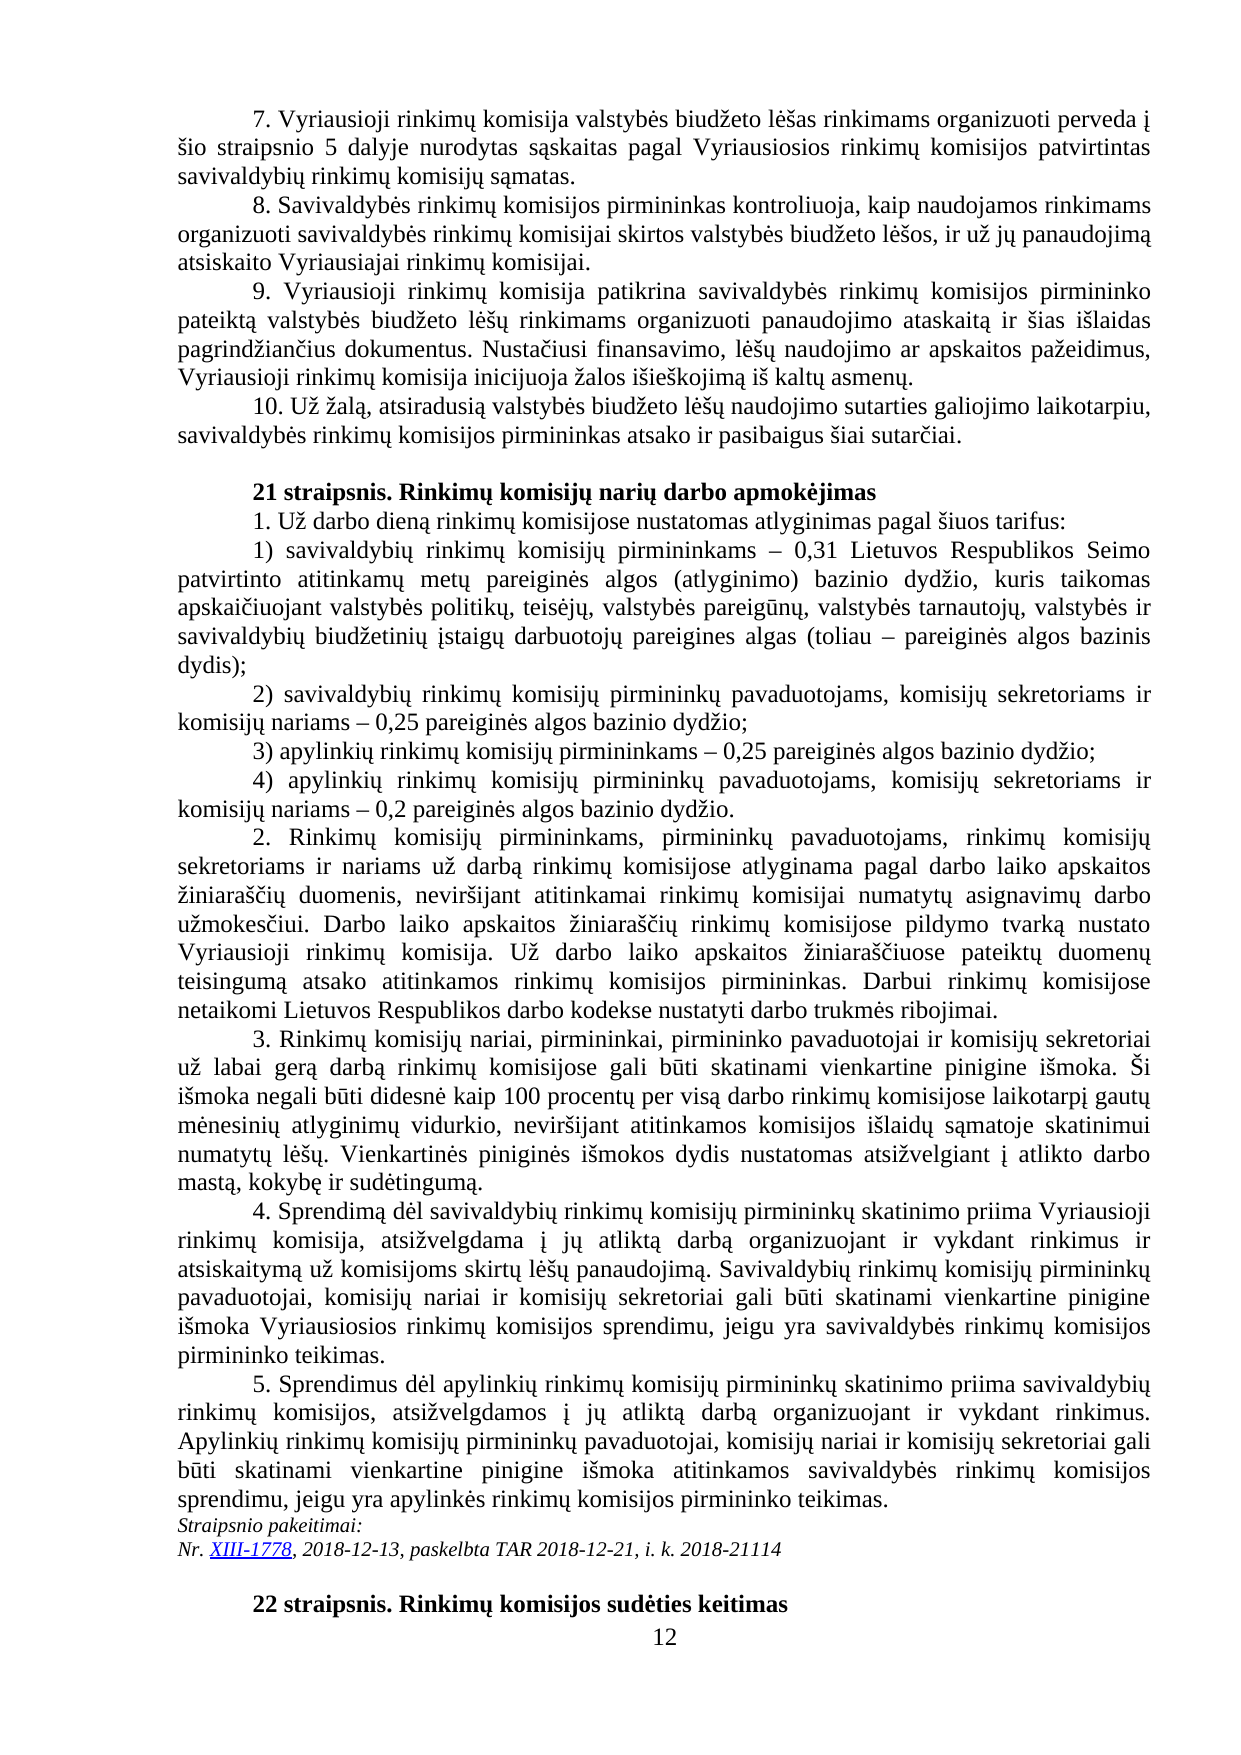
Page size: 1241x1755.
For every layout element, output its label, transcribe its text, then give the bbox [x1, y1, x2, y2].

text 4. Sprendimą dėl savivaldybių rinkimų komisijų pirmininkų skatinimo priima Vyriausioji rinkimų komisija, atsižvelgdama į jų atliktą darbą organizuojant ir vykdant rinkimus ir atsiskaitymą už komisijoms skirtų lėšų panaudojimą. Savivaldybių rinkimų komisijų pirmininkų pavaduotojai, komisijų nariai ir komisijų sekretoriai gali būti skatinami vienkartine pinigine išmoka Vyriausiosios rinkimų komisijos sprendimu, jeigu yra savivaldybės rinkimų komisijos pirmininko teikimas. [177, 1196, 1152, 1369]
text Nr. XIII-1778, 2018-12-13, paskelbta TAR 2018-12-21, i. k. 2018-21114 [177, 1537, 1152, 1561]
text 3) apylinkių rinkimų komisijų pirmininkams – 0,25 pareiginės algos bazinio dydžio; [177, 736, 1152, 765]
text Straipsnio pakeitimai: [177, 1512, 1152, 1537]
text 8. Savivaldybės rinkimų komisijos pirmininkas kontroliuoja, kaip naudojamos rinkimams organizuoti savivaldybės rinkimų komisijai skirtos valstybės biudžeto lėšos, ir už jų panaudojimą atsiskaito Vyriausiajai rinkimų komisijai. [177, 190, 1152, 276]
text 2. Rinkimų komisijų pirmininkams, pirmininkų pavaduotojams, rinkimų komisijų sekretoriams ir nariams už darbą rinkimų komisijose atlyginama pagal darbo laiko apskaitos žiniaraščių duomenis, neviršijant atitinkamai rinkimų komisijai numatytų asignavimų darbo užmokesčiui. Darbo laiko apskaitos žiniaraščių rinkimų komisijose pildymo tvarką nustato Vyriausioji rinkimų komisija. Už darbo laiko apskaitos žiniaraščiuose pateiktų duomenų teisingumą atsako atitinkamos rinkimų komisijos pirmininkas. Darbui rinkimų komisijose netaikomi Lietuvos Respublikos darbo kodekse nustatyti darbo trukmės ribojimai. [177, 822, 1152, 1024]
text 7. Vyriausioji rinkimų komisija valstybės biudžeto lėšas rinkimams organizuoti perveda į šio straipsnio 5 dalyje nurodytas sąskaitas pagal Vyriausiosios rinkimų komisijos patvirtintas savivaldybių rinkimų komisijų sąmatas. [177, 104, 1152, 190]
text 10. Už žalą, atsiradusią valstybės biudžeto lėšų naudojimo sutarties galiojimo laikotarpiu, savivaldybės rinkimų komisijos pirmininkas atsako ir pasibaigus šiai sutarčiai. [177, 391, 1152, 449]
text 4) apylinkių rinkimų komisijų pirmininkų pavaduotojams, komisijų sekretoriams ir komisijų nariams – 0,2 pareiginės algos bazinio dydžio. [177, 765, 1152, 822]
text 1) savivaldybių rinkimų komisijų pirmininkams – 0,31 Lietuvos Respublikos Seimo patvirtinto atitinkamų metų pareiginės algos (atlyginimo) bazinio dydžio, kuris taikomas apskaičiuojant valstybės politikų, teisėjų, valstybės pareigūnų, valstybės tarnautojų, valstybės ir savivaldybių biudžetinių įstaigų darbuotojų pareigines algas (toliau – pareiginės algos bazinis dydis); [177, 535, 1152, 679]
text 9. Vyriausioji rinkimų komisija patikrina savivaldybės rinkimų komisijos pirmininko pateiktą valstybės biudžeto lėšų rinkimams organizuoti panaudojimo ataskaitą ir šias išlaidas pagrindžiančius dokumentus. Nustačiusi finansavimo, lėšų naudojimo ar apskaitos pažeidimus, Vyriausioji rinkimų komisija inicijuoja žalos išieškojimą iš kaltų asmenų. [177, 276, 1152, 391]
text 5. Sprendimus dėl apylinkių rinkimų komisijų pirmininkų skatinimo priima savivaldybių rinkimų komisijos, atsižvelgdamos į jų atliktą darbą organizuojant ir vykdant rinkimus. Apylinkių rinkimų komisijų pirmininkų pavaduotojai, komisijų nariai ir komisijų sekretoriai gali būti skatinami vienkartine pinigine išmoka atitinkamos savivaldybės rinkimų komisijos sprendimu, jeigu yra apylinkės rinkimų komisijos pirmininko teikimas. [177, 1369, 1152, 1512]
text 22 straipsnis. Rinkimų komisijos sudėties keitimas [177, 1589, 1152, 1618]
text 3. Rinkimų komisijų nariai, pirmininkai, pirmininko pavaduotojai ir komisijų sekretoriai už labai gerą darbą rinkimų komisijose gali būti skatinami vienkartine pinigine išmoka. Ši išmoka negali būti didesnė kaip 100 procentų per visą darbo rinkimų komisijose laikotarpį gautų mėnesinių atlyginimų vidurkio, neviršijant atitinkamos komisijos išlaidų sąmatoje skatinimui numatytų lėšų. Vienkartinės piniginės išmokos dydis nustatomas atsižvelgiant į atlikto darbo mastą, kokybę ir sudėtingumą. [177, 1024, 1152, 1196]
text 21 straipsnis. Rinkimų komisijų narių darbo apmokėjimas [177, 477, 1152, 506]
text 1. Už darbo dieną rinkimų komisijose nustatomas atlyginimas pagal šiuos tarifus: [177, 506, 1152, 535]
text 2) savivaldybių rinkimų komisijų pirmininkų pavaduotojams, komisijų sekretoriams ir komisijų nariams – 0,25 pareiginės algos bazinio dydžio; [177, 679, 1152, 736]
